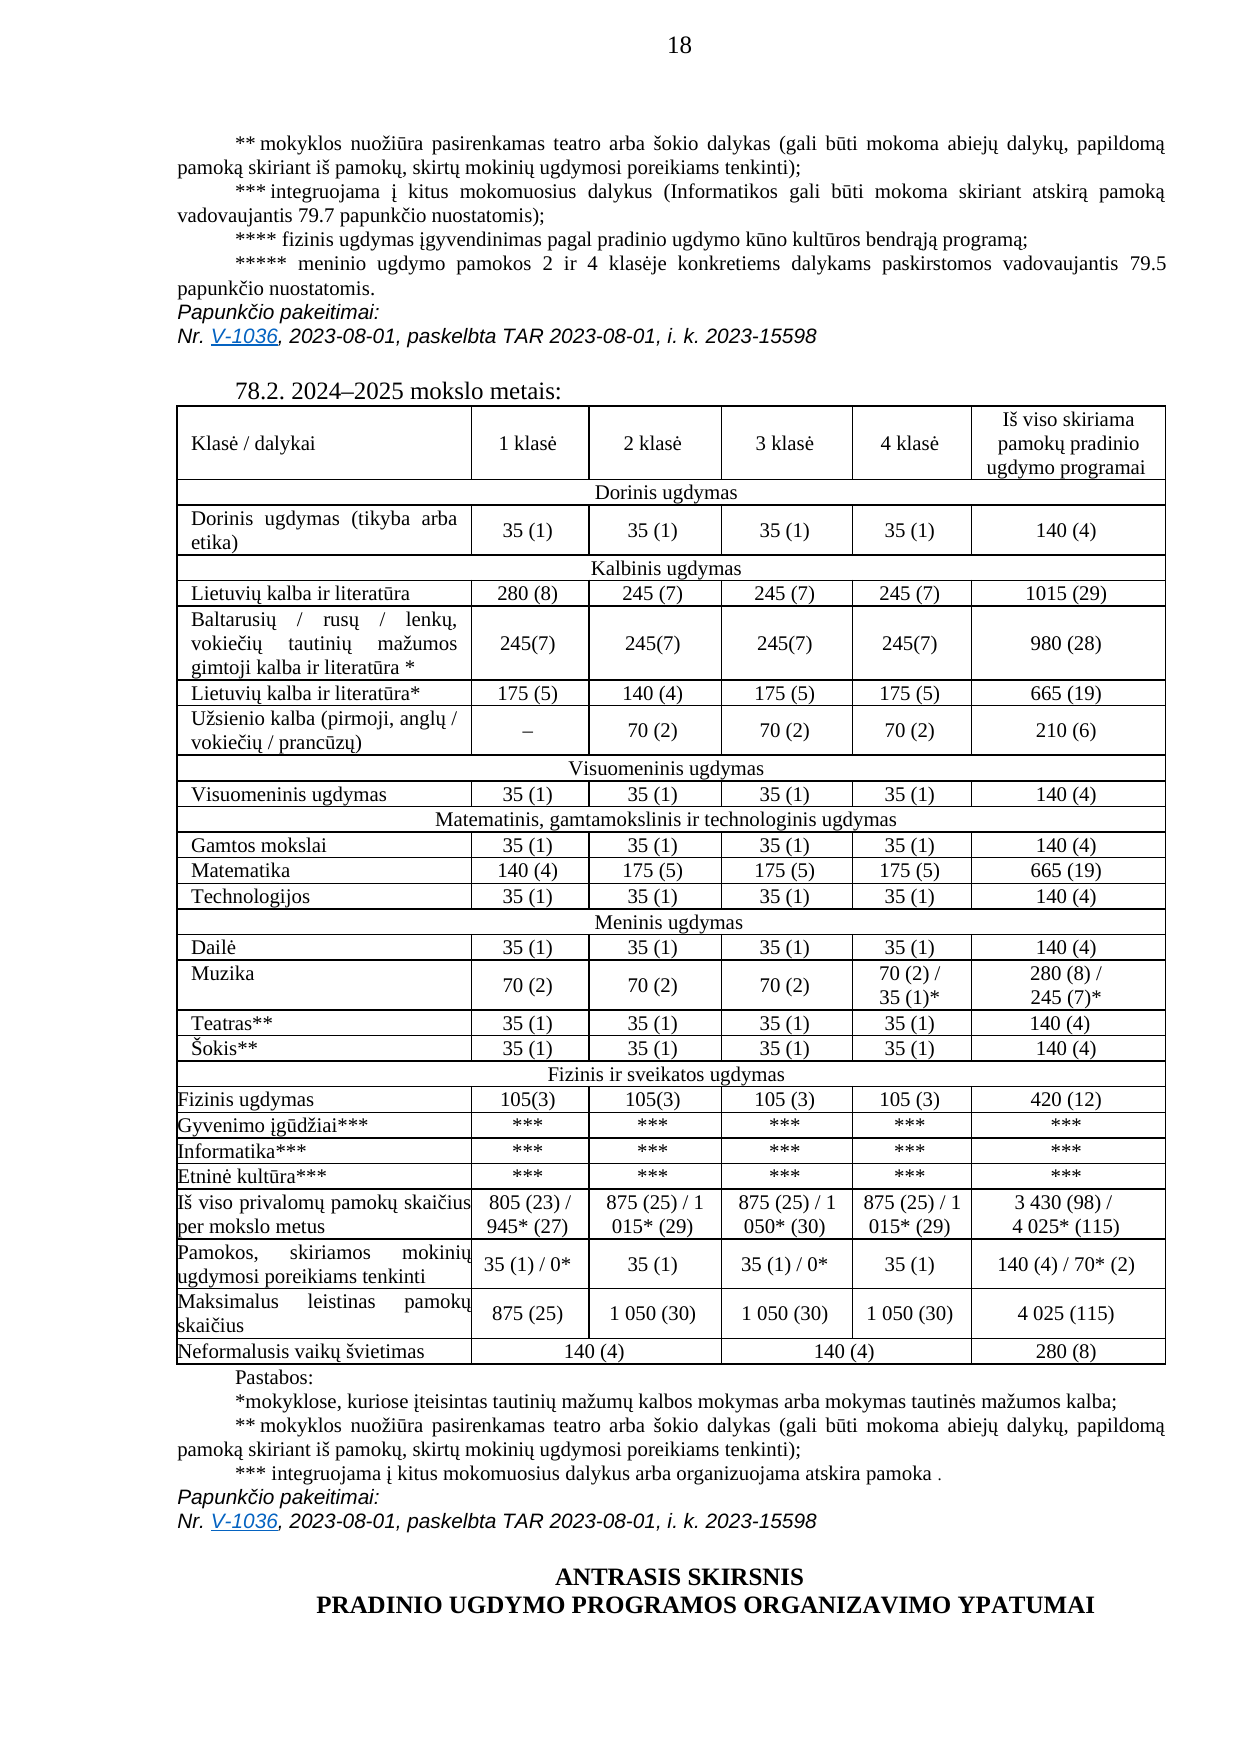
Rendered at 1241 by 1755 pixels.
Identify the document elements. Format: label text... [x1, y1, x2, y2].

table_cell 35 (1) [590, 1240, 721, 1288]
table_cell 35 (1) [853, 1011, 971, 1034]
table_cell Dorinis ugdymas [178, 480, 1165, 504]
table_cell Lietuvių kalba ir literatūra [178, 581, 471, 605]
table_cell 1 050 (30) [590, 1289, 721, 1337]
table_cell 665 (19) [972, 681, 1165, 704]
table_cell 35 (1) [722, 884, 852, 908]
table_cell 665 (19) [972, 858, 1165, 882]
table_cell Kalbinis ugdymas [178, 556, 1165, 579]
table_cell 35 (1) [722, 833, 852, 857]
table_cell 245 (7) [722, 581, 852, 605]
table_cell 35 (1) [853, 782, 971, 806]
table_cell 140 (4) [972, 833, 1165, 857]
table_cell 1 050 (30) [853, 1289, 971, 1337]
table_cell Gamtos mokslai [178, 833, 471, 857]
table_cell 35 (1) [853, 884, 971, 908]
table_cell *** [972, 1164, 1165, 1188]
table_cell 1015 (29) [972, 581, 1165, 605]
table_cell 35 (1) [853, 506, 971, 554]
table_cell 280 (8) [472, 581, 588, 605]
table_cell 70 (2) / 35 (1)* [853, 961, 971, 1009]
table_cell 35 (1) [472, 884, 588, 908]
table_cell 35 (1) [853, 935, 971, 959]
text 78.2. 2024–2025 mokslo metais: [177, 376, 1182, 405]
table_cell 105(3) [590, 1087, 721, 1111]
table_cell 4 025 (115) [972, 1289, 1165, 1337]
table_cell Muzika [178, 961, 471, 1009]
table_cell Baltarusių / rusų / lenkų, vokiečių tautinių mažumos gimtoji kalba ir literatūra * [178, 607, 471, 679]
table_cell Matematika [178, 858, 471, 882]
table_header 3 klasė [722, 407, 852, 479]
table_cell 175 (5) [590, 858, 721, 882]
table_cell Neformalusis vaikų švietimas [178, 1339, 471, 1363]
table_cell 280 (8) / 245 (7)* [972, 961, 1165, 1009]
text *mokyklose, kuriose įteisintas tautinių mažumų kalbos mokymas arba mokymas tautinės mažumos kalba; [177, 1389, 1166, 1413]
table_cell 140 (4) [972, 935, 1165, 959]
table_cell 35 (1) [722, 1011, 852, 1034]
table_cell 1 050 (30) [722, 1289, 852, 1337]
table_cell 875 (25) / 1 015* (29) [590, 1190, 721, 1238]
table_cell 875 (25) / 1 050* (30) [722, 1190, 852, 1238]
table_cell 35 (1) [853, 1240, 971, 1288]
table_cell *** [590, 1139, 721, 1163]
table_cell Matematinis, gamtamokslinis ir technologinis ugdymas [178, 807, 1165, 831]
table_cell 70 (2) [853, 706, 971, 754]
table_cell Fizinis ir sveikatos ugdymas [178, 1062, 1165, 1086]
text *** integruojama į kitus mokomuosius dalykus (Informatikos gali būti mokoma skiriant atskirą pamoką vadovaujantis 79.7 papunkčio nuostatomis); [177, 179, 1166, 227]
text ANTRASIS SKIRSNIS [177, 1562, 1182, 1590]
table_cell 35 (1) [590, 1036, 721, 1060]
table_cell Lietuvių kalba ir literatūra* [178, 681, 471, 704]
table_cell *** [472, 1139, 588, 1163]
text ** mokyklos nuožiūra pasirenkamas teatro arba šokio dalykas (gali būti mokoma abiejų dalykų, papildomą pamoką skiriant iš pamokų, skirtų mokinių ugdymosi poreikiams tenkinti); [177, 131, 1166, 179]
table_cell Šokis** [178, 1036, 471, 1060]
table_cell 140 (4) [472, 1339, 721, 1363]
table_cell Etninė kultūra*** [178, 1164, 471, 1188]
table_cell Iš viso privalomų pamokų skaičius per mokslo metus [178, 1190, 471, 1238]
table_cell Technologijos [178, 884, 471, 908]
table_cell *** [472, 1164, 588, 1188]
table_cell Gyvenimo įgūdžiai*** [178, 1113, 471, 1137]
text ** mokyklos nuožiūra pasirenkamas teatro arba šokio dalykas (gali būti mokoma abiejų dalykų, papildomą pamoką skiriant iš pamokų, skirtų mokinių ugdymosi poreikiams tenkinti); [177, 1413, 1166, 1461]
table_cell 35 (1) [722, 1036, 852, 1060]
text *** integruojama į kitus mokomuosius dalykus arba organizuojama atskira pamoka . [177, 1461, 1166, 1485]
table_cell 105 (3) [722, 1087, 852, 1111]
text PRADINIO UGDYMO PROGRAMOS ORGANIZAVIMO YPATUMAI [177, 1590, 1182, 1619]
table_cell 105 (3) [853, 1087, 971, 1111]
table_cell 140 (4) [472, 858, 588, 882]
table_cell 35 (1) [472, 935, 588, 959]
table_cell 280 (8) [972, 1339, 1165, 1363]
table_cell Informatika*** [178, 1139, 471, 1163]
table_cell *** [722, 1113, 852, 1137]
table_cell Visuomeninis ugdymas [178, 782, 471, 806]
table_cell 140 (4) [722, 1339, 971, 1363]
table_header 2 klasė [590, 407, 721, 479]
table_cell 245 (7) [590, 581, 721, 605]
table_cell 35 (1) [722, 935, 852, 959]
table_cell – [472, 706, 588, 754]
table_cell 140 (4) [972, 884, 1165, 908]
table_cell *** [590, 1164, 721, 1188]
table_cell *** [972, 1113, 1165, 1137]
table_cell 140 (4) [590, 681, 721, 704]
table_cell Fizinis ugdymas [178, 1087, 471, 1111]
table_cell 70 (2) [472, 961, 588, 1009]
table_cell Maksimalus leistinas pamokų skaičius [178, 1289, 471, 1337]
table_cell Dailė [178, 935, 471, 959]
table_cell 245 (7) [853, 581, 971, 605]
text Papunkčio pakeitimai: [177, 299, 1182, 323]
table_cell 245(7) [722, 607, 852, 679]
table_cell 980 (28) [972, 607, 1165, 679]
text **** fizinis ugdymas įgyvendinimas pagal pradinio ugdymo kūno kultūros bendrąją programą; [177, 227, 1166, 251]
table_cell 70 (2) [722, 706, 852, 754]
table_cell 875 (25) / 1 015* (29) [853, 1190, 971, 1238]
table_cell 35 (1) [472, 1011, 588, 1034]
table_cell 140 (4) [972, 506, 1165, 554]
table_cell 105(3) [472, 1087, 588, 1111]
text Nr. V-1036, 2023-08-01, paskelbta TAR 2023-08-01, i. k. 2023-15598 [177, 323, 1182, 347]
table_cell 35 (1) [590, 935, 721, 959]
text Nr. V-1036, 2023-08-01, paskelbta TAR 2023-08-01, i. k. 2023-15598 [177, 1509, 1182, 1533]
table_cell *** [972, 1139, 1165, 1163]
table_cell 245(7) [590, 607, 721, 679]
table_cell Užsienio kalba (pirmoji, anglų / vokiečių / prancūzų) [178, 706, 471, 754]
table_cell *** [472, 1113, 588, 1137]
table_cell 35 (1) [853, 833, 971, 857]
table_cell 245(7) [472, 607, 588, 679]
table_cell 875 (25) [472, 1289, 588, 1337]
table_cell *** [722, 1164, 852, 1188]
table_cell 35 (1) [472, 782, 588, 806]
table_cell 70 (2) [590, 961, 721, 1009]
text Papunkčio pakeitimai: [177, 1485, 1182, 1509]
table_cell 35 (1) [590, 782, 721, 806]
table_cell 70 (2) [590, 706, 721, 754]
table_cell 175 (5) [853, 681, 971, 704]
table_cell *** [853, 1164, 971, 1188]
table_cell 35 (1) [472, 833, 588, 857]
table_cell 35 (1) [472, 1036, 588, 1060]
table_cell 35 (1) [590, 833, 721, 857]
table_cell 35 (1) / 0* [472, 1240, 588, 1288]
table_cell 140 (4) [972, 1011, 1165, 1034]
table_cell *** [590, 1113, 721, 1137]
table_cell 140 (4) [972, 1036, 1165, 1060]
table_cell Dorinis ugdymas (tikyba arba etika) [178, 506, 471, 554]
table_cell Visuomeninis ugdymas [178, 756, 1165, 780]
table_cell 175 (5) [472, 681, 588, 704]
table_cell 245(7) [853, 607, 971, 679]
table_cell 35 (1) [722, 782, 852, 806]
table_cell *** [722, 1139, 852, 1163]
table_cell 35 (1) [590, 506, 721, 554]
table_cell 140 (4) [972, 782, 1165, 806]
table_header Klasė / dalykai [178, 407, 471, 479]
table_cell *** [853, 1113, 971, 1137]
table_cell 35 (1) [472, 506, 588, 554]
table_cell 175 (5) [722, 858, 852, 882]
table_cell Pamokos, skiriamos mokinių ugdymosi poreikiams tenkinti [178, 1240, 471, 1288]
table_cell 35 (1) [590, 884, 721, 908]
table_cell 805 (23) / 945* (27) [472, 1190, 588, 1238]
table_cell 175 (5) [853, 858, 971, 882]
table_cell 35 (1) [853, 1036, 971, 1060]
table_cell 3 430 (98) / 4 025* (115) [972, 1190, 1165, 1238]
table_cell 70 (2) [722, 961, 852, 1009]
text Pastabos: [177, 1365, 1166, 1389]
table_cell 35 (1) [590, 1011, 721, 1034]
text ***** meninio ugdymo pamokos 2 ir 4 klasėje konkretiems dalykams paskirstomos vadovaujantis 79.5 papunkčio nuostatomis. [177, 251, 1166, 299]
table_cell Teatras** [178, 1011, 471, 1034]
table_header 1 klasė [472, 407, 588, 479]
table_cell 175 (5) [722, 681, 852, 704]
table_cell 140 (4) / 70* (2) [972, 1240, 1165, 1288]
table_header 4 klasė [853, 407, 971, 479]
table_cell 35 (1) / 0* [722, 1240, 852, 1288]
table_header Iš viso skiriama pamokų pradinio ugdymo programai [972, 407, 1165, 479]
table_cell 420 (12) [972, 1087, 1165, 1111]
table_cell Meninis ugdymas [178, 910, 1165, 934]
table_cell 210 (6) [972, 706, 1165, 754]
table_cell 35 (1) [722, 506, 852, 554]
table_cell *** [853, 1139, 971, 1163]
